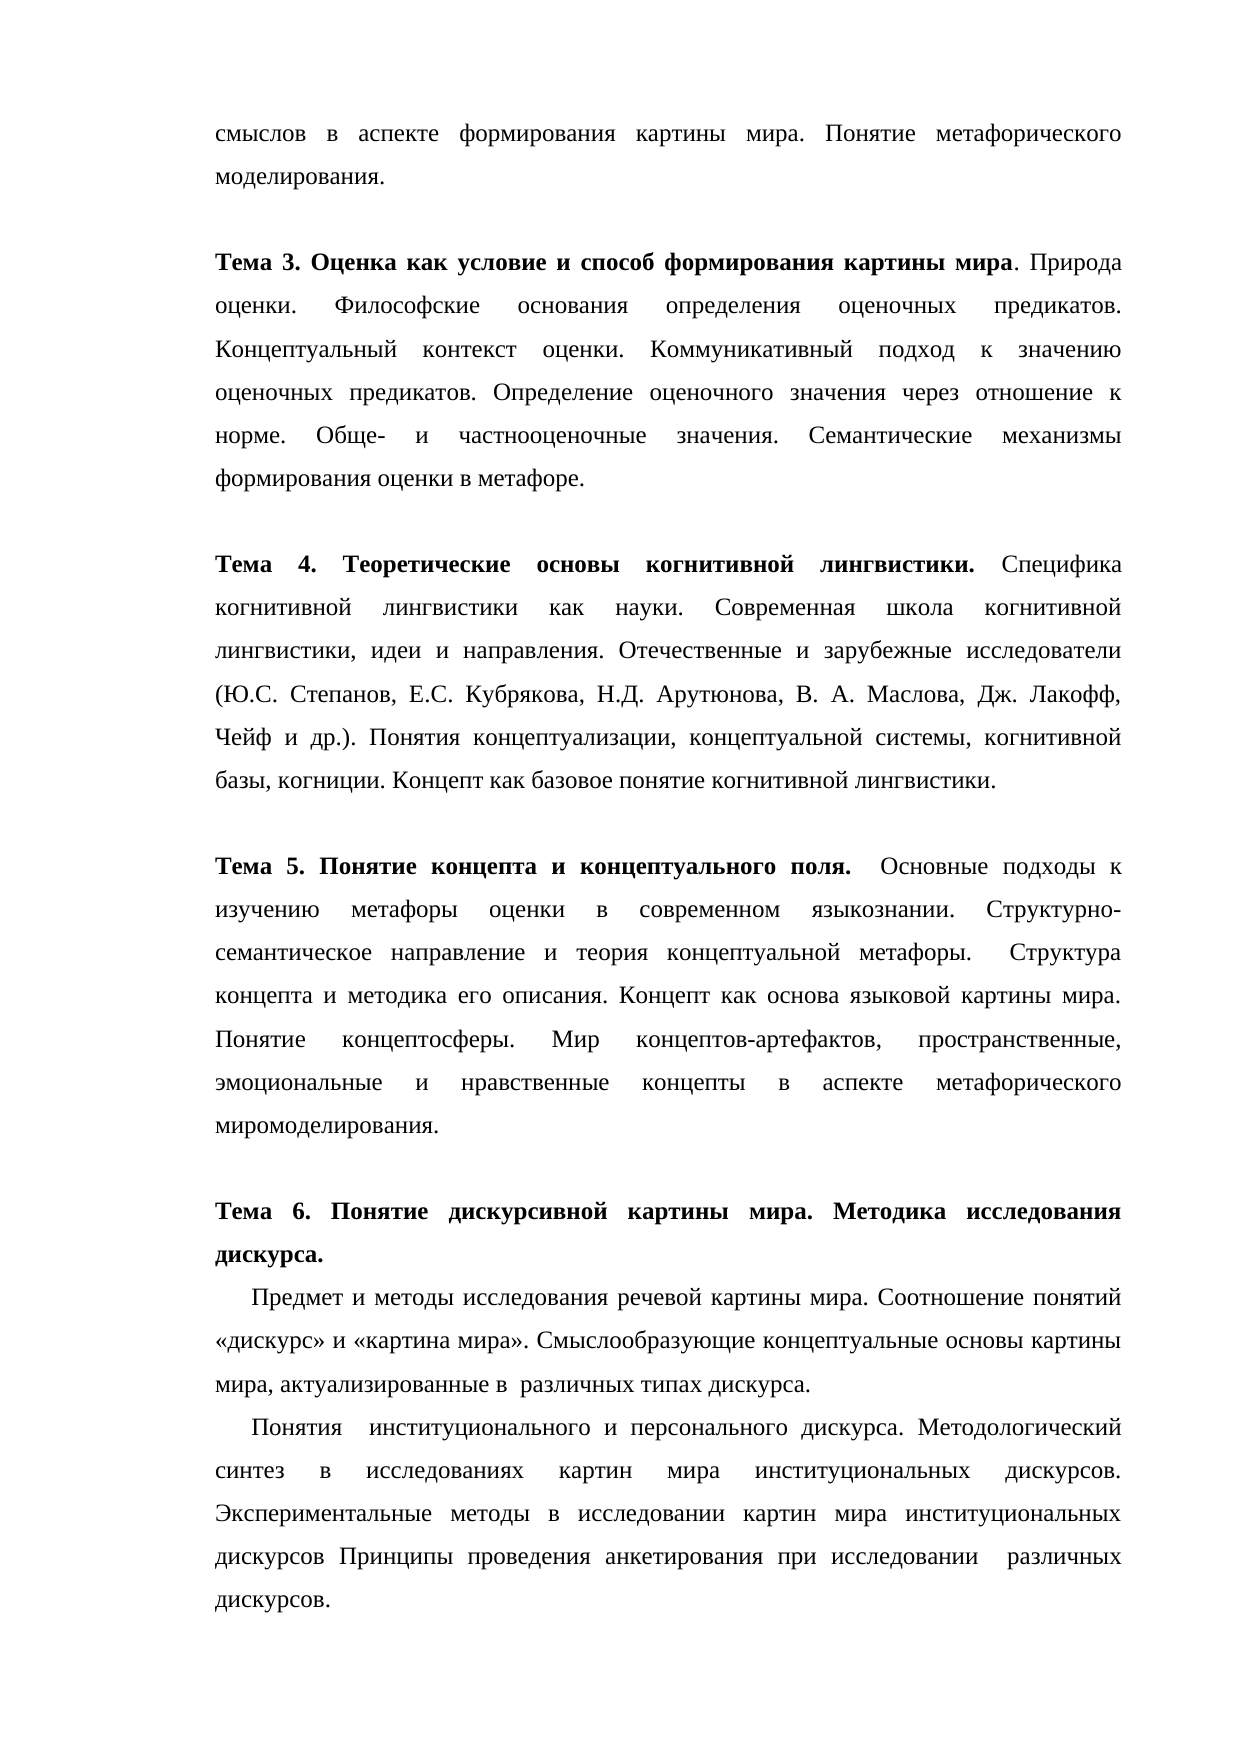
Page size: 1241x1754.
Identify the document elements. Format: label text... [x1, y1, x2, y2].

text смыслов в аспекте формирования картины мира. Понятие метафорического моделирования. [215, 118, 1122, 190]
text Тема 5. Понятие концепта и концептуального поля. Основные подходы к изучению метафоры оценки в современном языкознании. Структурно-семантическое направление и теория концептуальной метафоры. Структура концепта и методика его описания. Концепт как основа языковой картины мира. Понятие концептосферы. Мир концептов-артефактов, пространственные, эмоциональные и нравственные концепты в аспекте метафорического миромоделирования. [215, 851, 1122, 1139]
text Понятия институционального и персонального дискурса. Методологический синтез в исследованиях картин мира институциональных дискурсов. Экспериментальные методы в исследовании картин мира институциональных дискурсов Принципы проведения анкетирования при исследовании различных дискурсов. [215, 1412, 1122, 1613]
text Тема 4. Теоретические основы когнитивной лингвистики. Специфика когнитивной лингвистики как науки. Современная школа когнитивной лингвистики, идеи и направления. Отечественные и зарубежные исследователи (Ю.С. Степанов, Е.С. Кубрякова, Н.Д. Арутюнова, В. А. Маслова, Дж. Лакофф, Чейф и др.). Понятия концептуализации, концептуальной системы, когнитивной базы, когниции. Концепт как базовое понятие когнитивной лингвистики. [215, 549, 1122, 794]
text Предмет и методы исследования речевой картины мира. Соотношение понятий «дискурс» и «картина мира». Смыслообразующие концептуальные основы картины мира, актуализированные в различных типах дискурса. [215, 1282, 1122, 1397]
text Тема 3. Оценка как условие и способ формирования картины мира. Природа оценки. Философские основания определения оценочных предикатов. Концептуальный контекст оценки. Коммуникативный подход к значению оценочных предикатов. Определение оценочного значения через отношение к норме. Обще- и частнооценочные значения. Семантические механизмы формирования оценки в метафоре. [215, 247, 1122, 492]
text Тема 6. Понятие дискурсивной картины мира. Методика исследования дискурса. [215, 1196, 1122, 1268]
